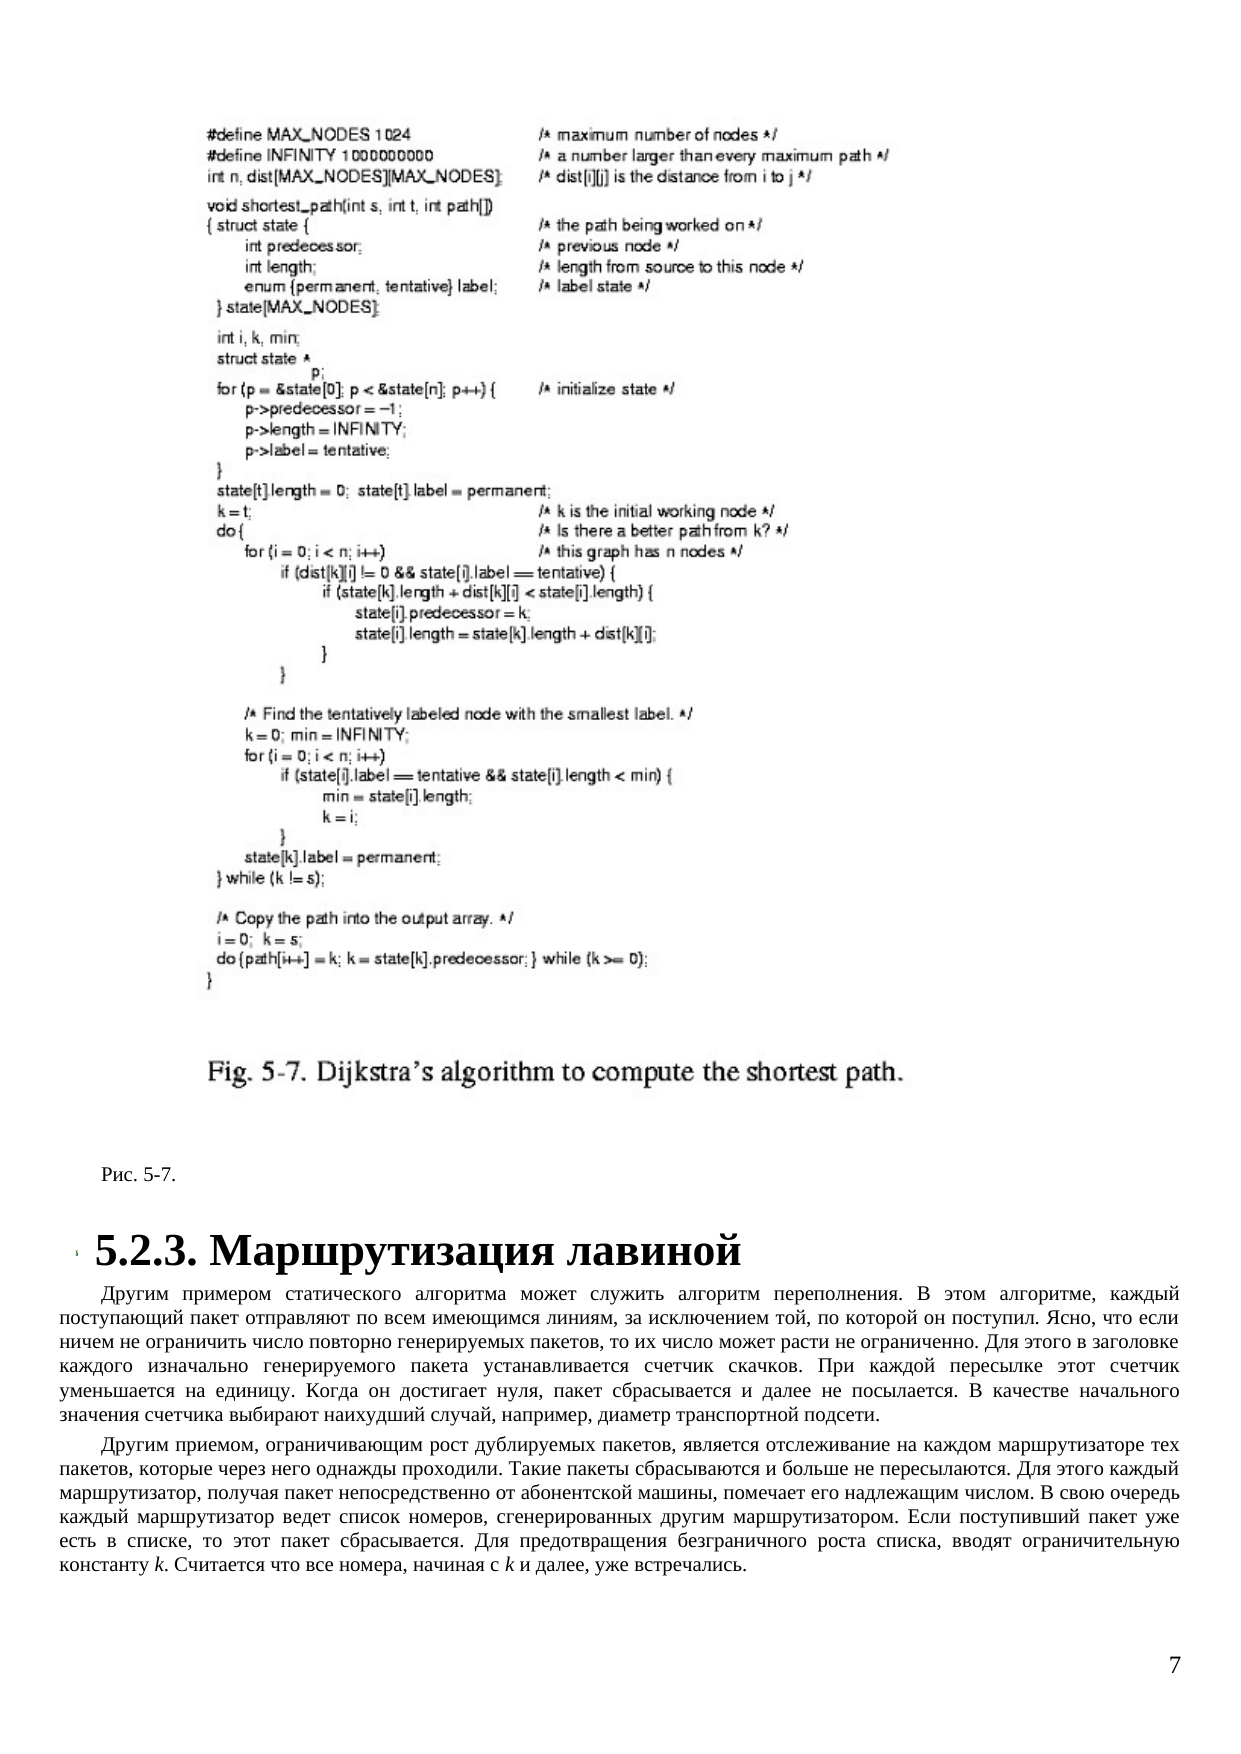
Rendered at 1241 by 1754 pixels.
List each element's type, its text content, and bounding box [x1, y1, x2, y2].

subtitle 5.2.3. Маршрутизация лавиной [59, 1222, 1181, 1275]
text Рис. 5-7. [59, 1162, 1181, 1186]
text Другим примером статического алгоритма может служить алгоритм переполнения. В этом алгоритме, каждый поступающий пакет отправляют по всем имеющимся линиям, за исключением той, по которой он поступил. Ясно, что если ничем не ограничить число повторно генерируемых пакетов, то их число может расти не ограниченно. Для этого в заголовке каждого изначально генерируемого пакета устанавливается счетчик скачков. При каждой пересылке этот счетчик уменьшается на единицу. Когда он достигает нуля, пакет сбрасывается и далее не посылается. В качестве начального значения счетчика выбирают наихудший случай, например, диаметр транспортной подсети. [59, 1281, 1181, 1426]
picture [75, 92, 1169, 1113]
text Другим приемом, ограничивающим рост дублируемых пакетов, является отслеживание на каждом маршрутизаторе тех пакетов, которые через него однажды проходили. Такие пакеты сбрасываются и больше не пересылаются. Для этого каждый маршрутизатор, получая пакет непосредственно от абонентской машины, помечает его надлежащим числом. В свою очередь каждый маршрутизатор ведет список номеров, сгенерированных другим маршрутизатором. Если поступивший пакет уже есть в списке, то этот пакет сбрасывается. Для предотвращения безграничного роста списка, вводят ограничительную константу k. Считается что все номера, начиная с k и далее, уже встречались. [59, 1432, 1181, 1576]
